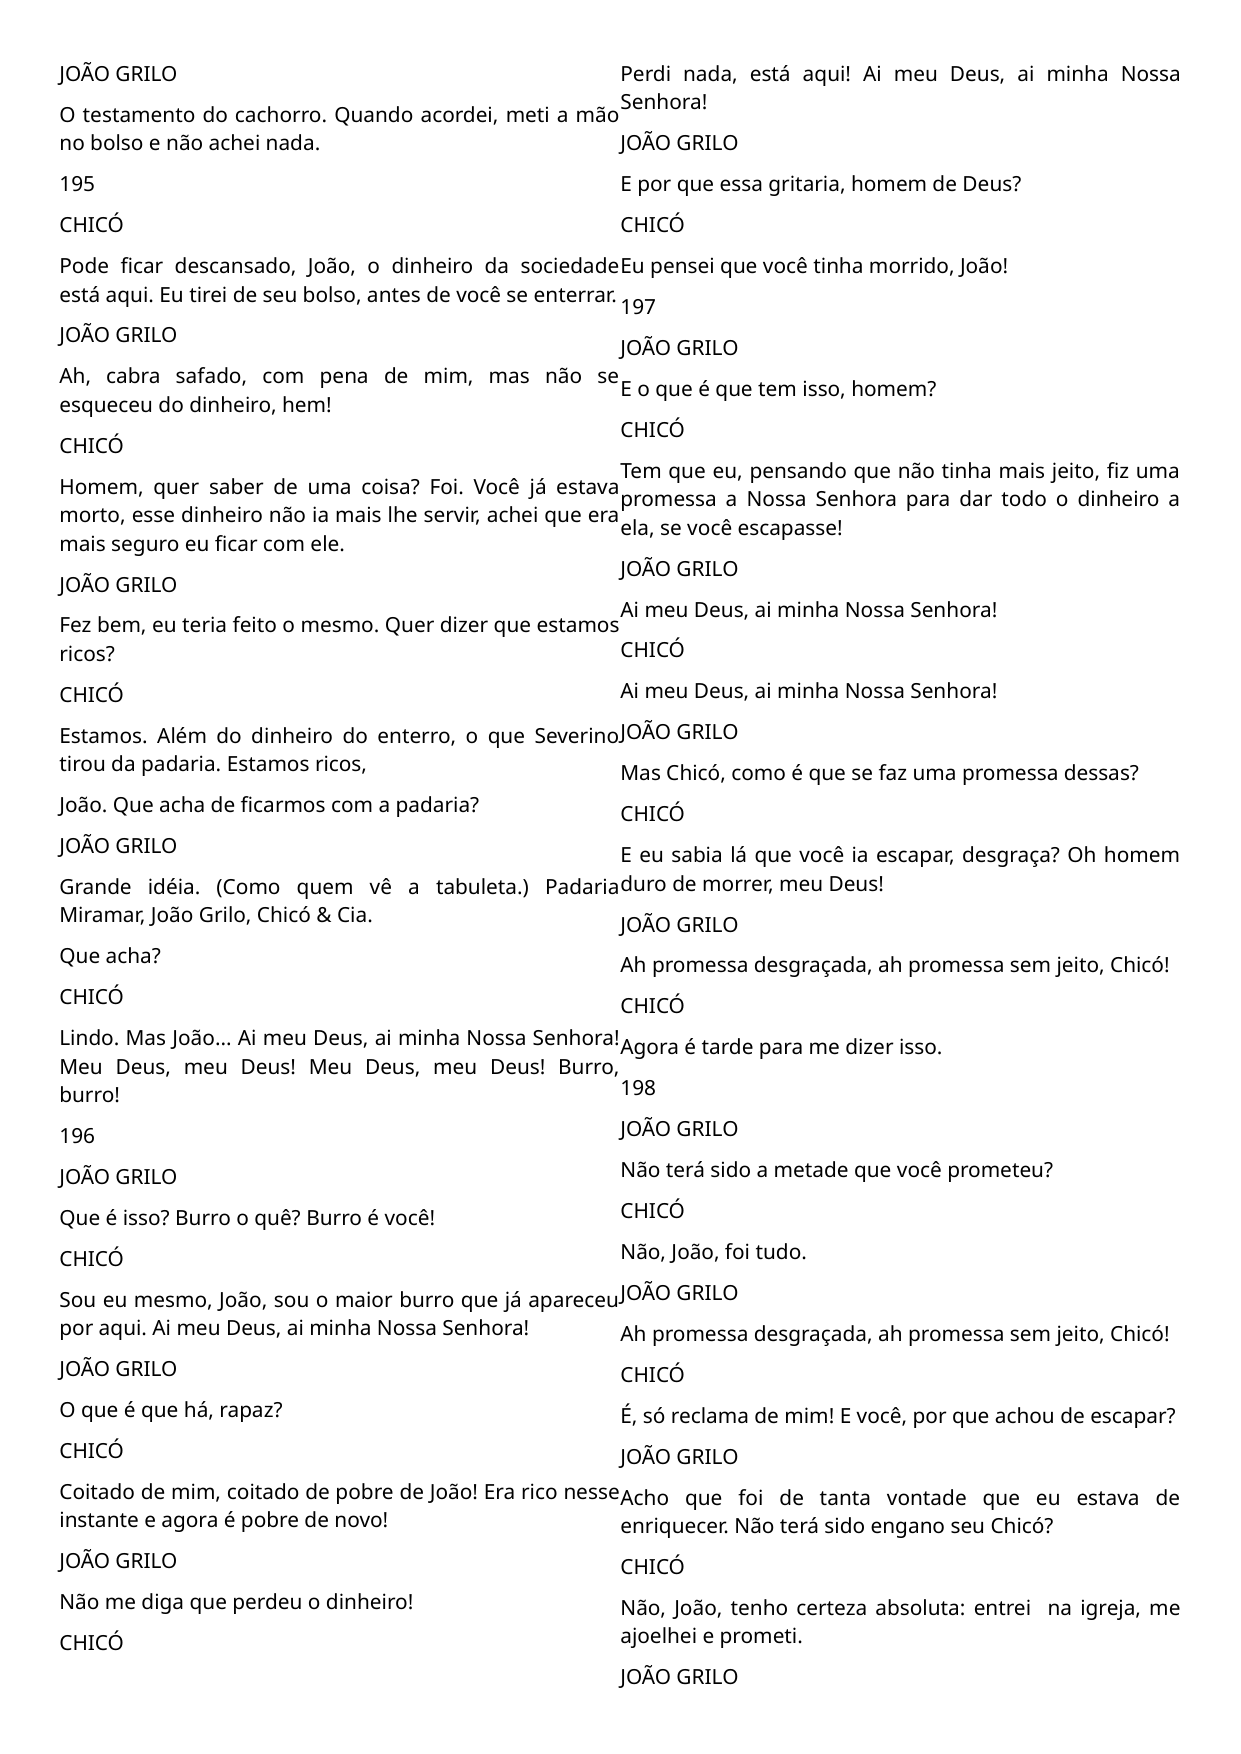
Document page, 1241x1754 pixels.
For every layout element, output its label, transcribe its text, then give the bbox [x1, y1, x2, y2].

text Acho que foi de tanta vontade que eu estava de enriquecer. Não terá sido engano seu Chicó? [620, 1483, 1181, 1540]
text CHICÓ [620, 799, 1181, 828]
text Pode ficar descansado, João, o dinheiro da sociedade está aqui. Eu tirei de seu bolso, antes de você se enterrar. [59, 251, 620, 308]
text Não terá sido a metade que você prometeu? [620, 1155, 1181, 1184]
text JOÃO GRILO [59, 59, 620, 87]
text Lindo. Mas João... Ai meu Deus, ai minha Nossa Senhora! Meu Deus, meu Deus! Meu Deus, meu Deus! Burro, burro! [59, 1023, 620, 1109]
text JOÃO GRILO [59, 321, 620, 349]
text JOÃO GRILO [620, 910, 1181, 938]
text 195 [59, 169, 620, 198]
text JOÃO GRILO [620, 333, 1181, 362]
text CHICÓ [620, 1360, 1181, 1388]
text Não me diga que perdeu o dinheiro! [59, 1587, 620, 1616]
text CHICÓ [59, 210, 620, 239]
text É, só reclama de mim! E você, por que achou de escapar? [620, 1401, 1181, 1429]
text JOÃO GRILO [620, 1442, 1181, 1470]
text Eu pensei que você tinha morrido, João! [620, 251, 1181, 280]
text CHICÓ [620, 1196, 1181, 1225]
text JOÃO GRILO [59, 1354, 620, 1383]
text Ai meu Deus, ai minha Nossa Senhora! [620, 595, 1181, 623]
text Grande idéia. (Como quem vê a tabuleta.) Padaria Miramar, João Grilo, Chicó & Cia. [59, 872, 620, 929]
text Sou eu mesmo, João, sou o maior burro que já apareceu por aqui. Ai meu Deus, ai minha Nossa Senhora! [59, 1285, 620, 1342]
text Fez bem, eu teria feito o mesmo. Quer dizer que estamos ricos? [59, 611, 620, 667]
text Homem, quer saber de uma coisa? Foi. Você já estava morto, esse dinheiro não ia mais lhe servir, achei que era mais seguro eu ficar com ele. [59, 472, 620, 557]
text Perdi nada, está aqui! Ai meu Deus, ai minha Nossa Senhora! [620, 59, 1181, 116]
text JOÃO GRILO [59, 1162, 620, 1191]
text O testamento do cachorro. Quando acordei, meti a mão no bolso e não achei nada. [59, 100, 620, 157]
text JOÃO GRILO [620, 717, 1181, 746]
text João. Que acha de ficarmos com a padaria? [59, 790, 620, 819]
text E eu sabia lá que você ia escapar, desgraça? Oh homem duro de morrer, meu Deus! [620, 840, 1181, 897]
text CHICÓ [620, 415, 1181, 443]
text JOÃO GRILO [620, 1278, 1181, 1307]
text Que é isso? Burro o quê? Burro é você! [59, 1203, 620, 1232]
text Ah promessa desgraçada, ah promessa sem jeito, Chicó! [620, 1319, 1181, 1347]
text E por que essa gritaria, homem de Deus? [620, 169, 1181, 198]
text CHICÓ [59, 680, 620, 708]
text JOÃO GRILO [59, 570, 620, 598]
text CHICÓ [59, 1436, 620, 1465]
text 198 [620, 1073, 1181, 1102]
text JOÃO GRILO [620, 128, 1181, 157]
text Ai meu Deus, ai minha Nossa Senhora! [620, 677, 1181, 705]
text E o que é que tem isso, homem? [620, 374, 1181, 402]
text CHICÓ [620, 992, 1181, 1020]
text 197 [620, 292, 1181, 321]
text CHICÓ [620, 636, 1181, 664]
text Ah promessa desgraçada, ah promessa sem jeito, Chicó! [620, 951, 1181, 979]
text JOÃO GRILO [59, 831, 620, 860]
text O que é que há, rapaz? [59, 1395, 620, 1424]
text JOÃO GRILO [620, 1114, 1181, 1143]
text CHICÓ [620, 1552, 1181, 1581]
text Não, João, tenho certeza absoluta: entrei na igreja, me ajoelhei e prometi. [620, 1593, 1181, 1650]
text CHICÓ [620, 210, 1181, 239]
text CHICÓ [59, 431, 620, 459]
text Mas Chicó, como é que se faz uma promessa dessas? [620, 758, 1181, 787]
text 196 [59, 1121, 620, 1150]
text Coitado de mim, coitado de pobre de João! Era rico nesse instante e agora é pobre de novo! [59, 1477, 620, 1534]
text Agora é tarde para me dizer isso. [620, 1032, 1181, 1061]
text Que acha? [59, 942, 620, 970]
text JOÃO GRILO [620, 554, 1181, 582]
text Estamos. Além do dinheiro do enterro, o que Severino tirou da padaria. Estamos ricos, [59, 721, 620, 778]
text Tem que eu, pensando que não tinha mais jeito, fiz uma promessa a Nossa Senhora para dar todo o dinheiro a ela, se você escapasse! [620, 456, 1181, 541]
text JOÃO GRILO [59, 1547, 620, 1575]
text Não, João, foi tudo. [620, 1237, 1181, 1266]
text JOÃO GRILO [620, 1662, 1181, 1691]
text CHICÓ [59, 1244, 620, 1272]
text CHICÓ [59, 982, 620, 1011]
text CHICÓ [59, 1628, 620, 1657]
text Ah, cabra safado, com pena de mim, mas não se esqueceu do dinheiro, hem! [59, 362, 620, 418]
